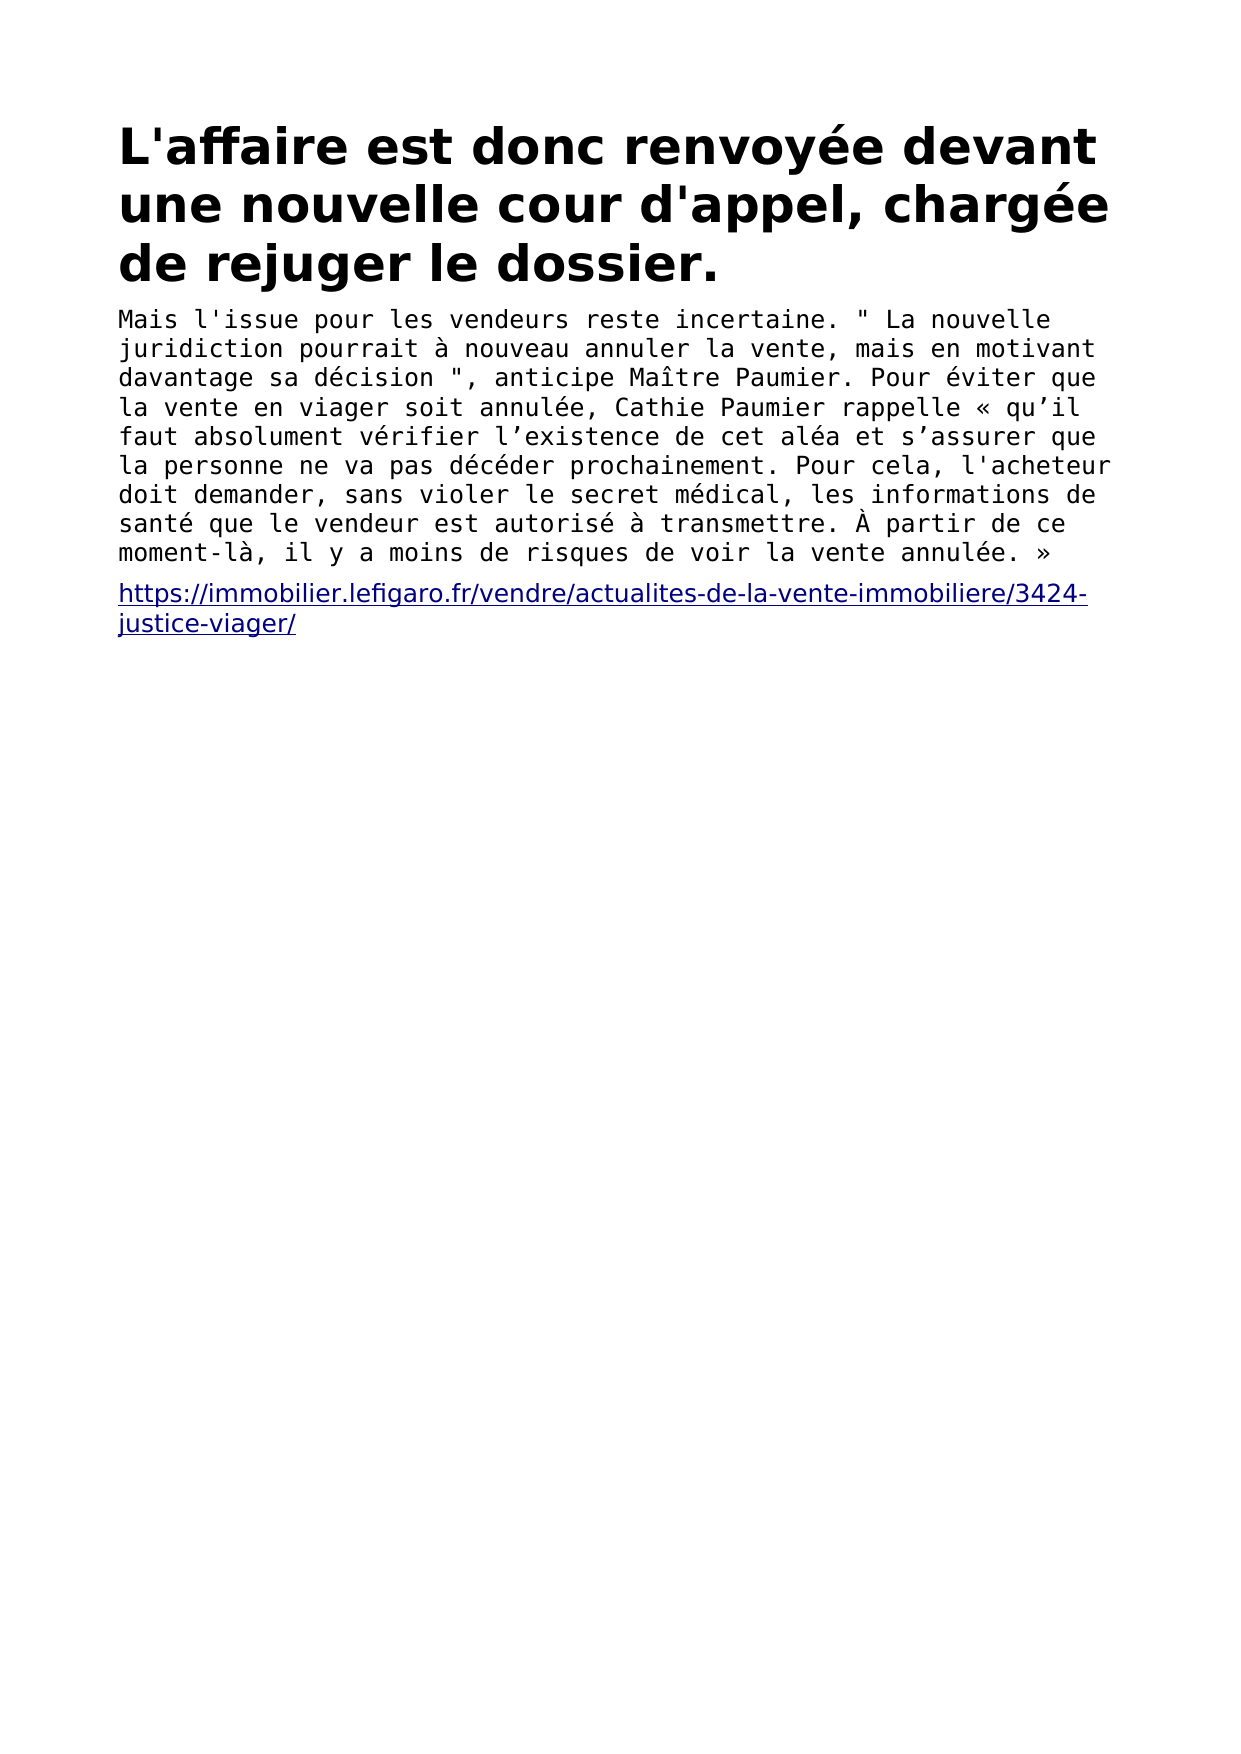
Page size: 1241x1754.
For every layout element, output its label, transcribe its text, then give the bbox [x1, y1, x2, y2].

subtitle L'affaire est donc renvoyée devant une nouvelle cour d'appel, chargée de rejuger le dossier. [118, 118, 1122, 293]
text https://immobilier.lefigaro.fr/vendre/actualites-de-la-vente-immobiliere/3424-justice-viager/ [118, 579, 1122, 638]
text Mais l'issue pour les vendeurs reste incertaine. " La nouvelle juridiction pourrait à nouveau annuler la vente, mais en motivant davantage sa décision ", anticipe Maître Paumier. Pour éviter que la vente en viager soit annulée, Cathie Paumier rappelle « qu’il faut absolument vérifier l’existence de cet aléa et s’assurer que la personne ne va pas décéder prochainement. Pour cela, l'acheteur doit demander, sans violer le secret médical, les informations de santé que le vendeur est autorisé à transmettre. À partir de ce moment-là, il y a moins de risques de voir la vente annulée. » [118, 305, 1122, 568]
